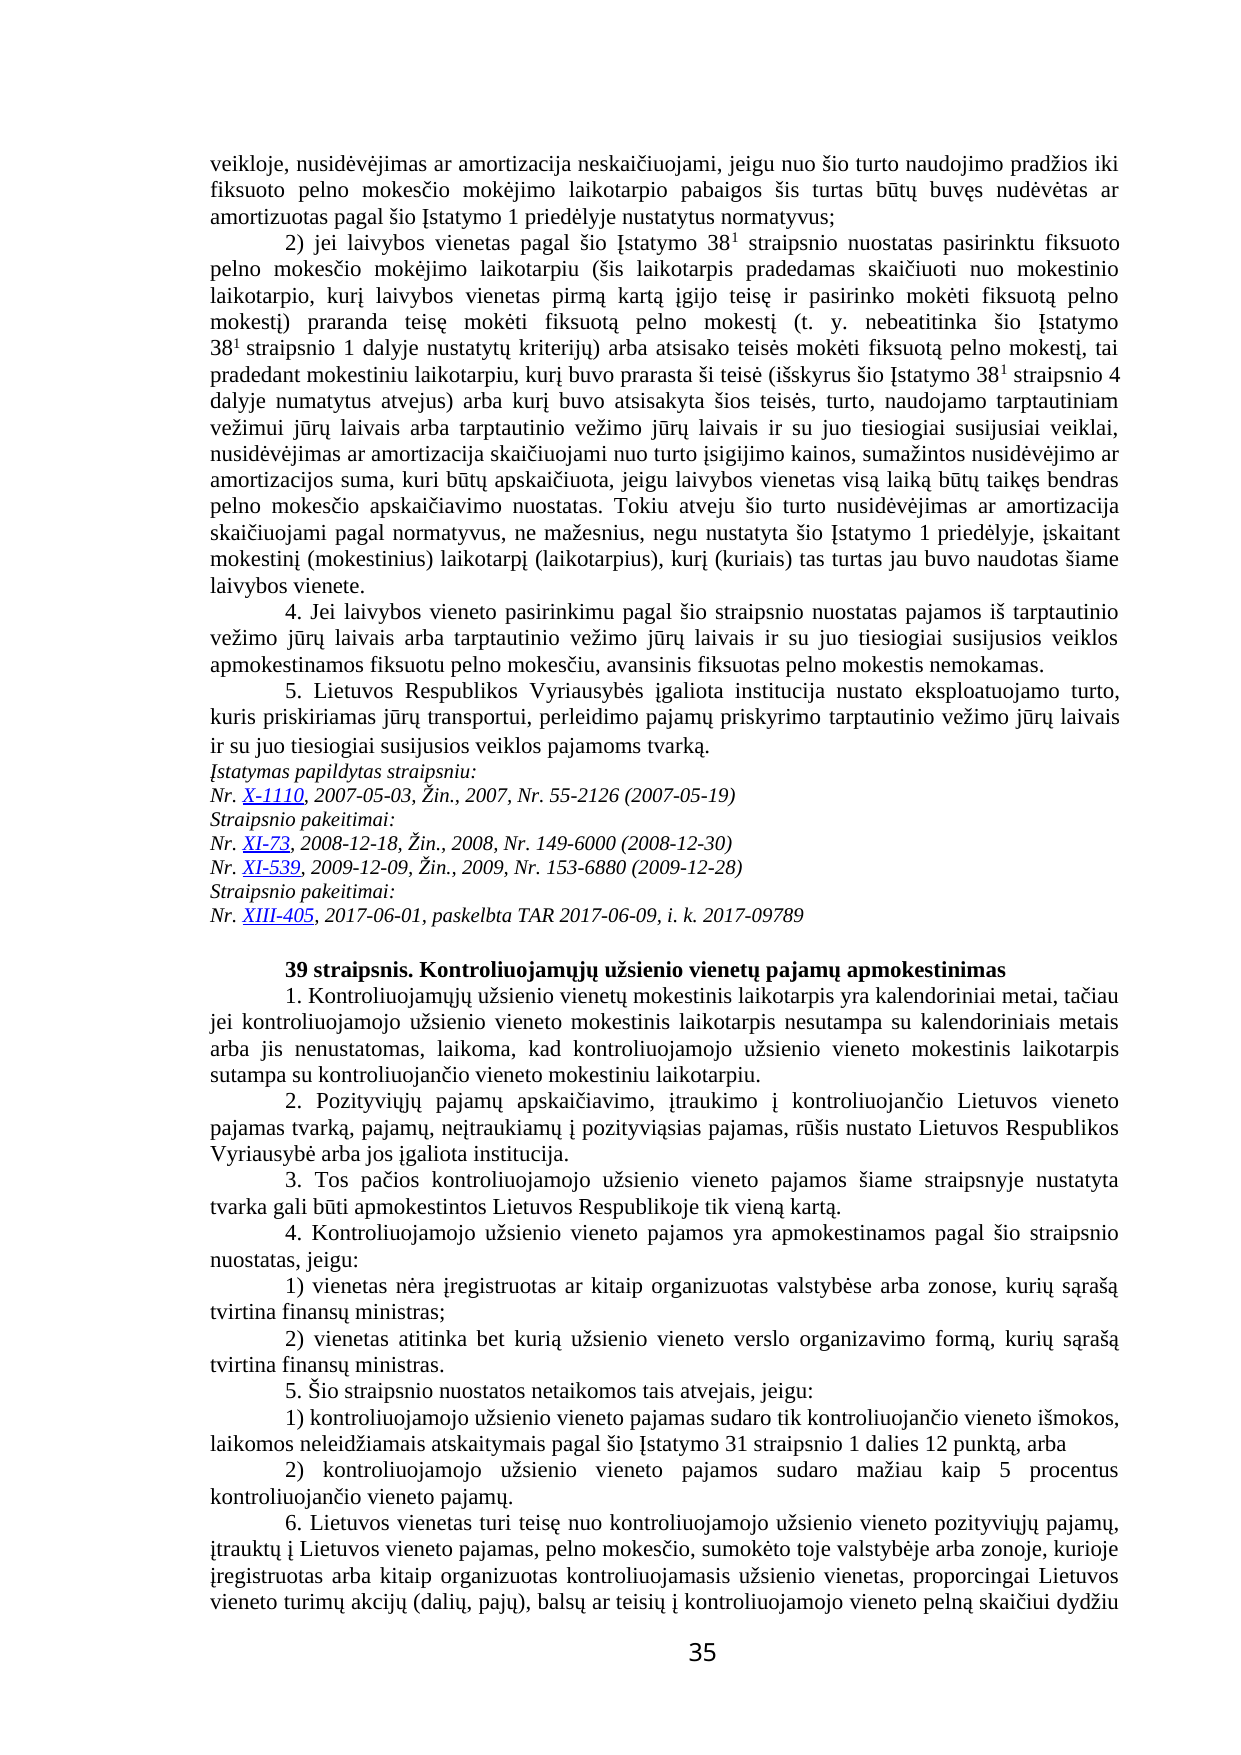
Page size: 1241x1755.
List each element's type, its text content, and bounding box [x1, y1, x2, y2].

text Straipsnio pakeitimai: [210, 879, 1120, 903]
text 1) vienetas nėra įregistruotas ar kitaip organizuotas valstybėse arba zonose, kurių sąrašą tvirtina finansų ministras; [210, 1272, 1120, 1325]
text 2) vienetas atitinka bet kurią užsienio vieneto verslo organizavimo formą, kurių sąrašą tvirtina finansų ministras. [210, 1325, 1120, 1377]
text 4. Jei laivybos vieneto pasirinkimu pagal šio straipsnio nuostatas pajamos iš tarptautinio vežimo jūrų laivais arba tarptautinio vežimo jūrų laivais ir su juo tiesiogiai susijusios veiklos apmokestinamos fiksuotu pelno mokesčiu, avansinis fiksuotas pelno mokestis nemokamas. [210, 598, 1120, 677]
text 2) jei laivybos vienetas pagal šio Įstatymo 381 straipsnio nuostatas pasirinktu fiksuoto pelno mokesčio mokėjimo laikotarpiu (šis laikotarpis pradedamas skaičiuoti nuo mokestinio laikotarpio, kurį laivybos vienetas pirmą kartą įgijo teisę ir pasirinko mokėti fiksuotą pelno mokestį) praranda teisę mokėti fiksuotą pelno mokestį (t. y. nebeatitinka šio Įstatymo 381 straipsnio 1 dalyje nustatytų kriterijų) arba atsisako teisės mokėti fiksuotą pelno mokestį, tai pradedant mokestiniu laikotarpiu, kurį buvo prarasta ši teisė (išskyrus šio Įstatymo 381 straipsnio 4 dalyje numatytus atvejus) arba kurį buvo atsisakyta šios teisės, turto, naudojamo tarptautiniam vežimui jūrų laivais arba tarptautinio vežimo jūrų laivais ir su juo tiesiogiai susijusiai veiklai, nusidėvėjimas ar amortizacija skaičiuojami nuo turto įsigijimo kainos, sumažintos nusidėvėjimo ar amortizacijos suma, kuri būtų apskaičiuota, jeigu laivybos vienetas visą laiką būtų taikęs bendras pelno mokesčio apskaičiavimo nuostatas. Tokiu atveju šio turto nusidėvėjimas ar amortizacija skaičiuojami pagal normatyvus, ne mažesnius, negu nustatyta šio Įstatymo 1 priedėlyje, įskaitant mokestinį (mokestinius) laikotarpį (laikotarpius), kurį (kuriais) tas turtas jau buvo naudotas šiame laivybos vienete. [210, 229, 1120, 598]
text veikloje, nusidėvėjimas ar amortizacija neskaičiuojami, jeigu nuo šio turto naudojimo pradžios iki fiksuoto pelno mokesčio mokėjimo laikotarpio pabaigos šis turtas būtų buvęs nudėvėtas ar amortizuotas pagal šio Įstatymo 1 priedėlyje nustatytus normatyvus; [210, 150, 1120, 229]
text 2. Pozityviųjų pajamų apskaičiavimo, įtraukimo į kontroliuojančio Lietuvos vieneto pajamas tvarką, pajamų, neįtraukiamų į pozityviąsias pajamas, rūšis nustato Lietuvos Respublikos Vyriausybė arba jos įgaliota institucija. [210, 1087, 1120, 1167]
text 4. Kontroliuojamojo užsienio vieneto pajamos yra apmokestinamos pagal šio straipsnio nuostatas, jeigu: [210, 1219, 1120, 1272]
text Nr. XI-539, 2009-12-09, Žin., 2009, Nr. 153-6880 (2009-12-28) [210, 855, 1120, 879]
text Nr. X-1110, 2007-05-03, Žin., 2007, Nr. 55-2126 (2007-05-19) [210, 783, 1120, 807]
text 5. Šio straipsnio nuostatos netaikomos tais atvejais, jeigu: [210, 1377, 1120, 1404]
text 1) kontroliuojamojo užsienio vieneto pajamas sudaro tik kontroliuojančio vieneto išmokos, laikomos neleidžiamais atskaitymais pagal šio Įstatymo 31 straipsnio 1 dalies 12 punktą, arba [210, 1404, 1120, 1456]
text Nr. XI-73, 2008-12-18, Žin., 2008, Nr. 149-6000 (2008-12-30) [210, 831, 1120, 855]
text 39 straipsnis. Kontroliuojamųjų užsienio vienetų pajamų apmokestinimas [210, 956, 1120, 982]
text Nr. XIII-405, 2017-06-01, paskelbta TAR 2017-06-09, i. k. 2017-09789 [210, 903, 1120, 927]
text 2) kontroliuojamojo užsienio vieneto pajamos sudaro mažiau kaip 5 procentus kontroliuojančio vieneto pajamų. [210, 1456, 1120, 1509]
text Įstatymas papildytas straipsniu: [210, 758, 1120, 783]
text 3. Tos pačios kontroliuojamojo užsienio vieneto pajamos šiame straipsnyje nustatyta tvarka gali būti apmokestintos Lietuvos Respublikoje tik vieną kartą. [210, 1167, 1120, 1219]
text 1. Kontroliuojamųjų užsienio vienetų mokestinis laikotarpis yra kalendoriniai metai, tačiau jei kontroliuojamojo užsienio vieneto mokestinis laikotarpis nesutampa su kalendoriniais metais arba jis nenustatomas, laikoma, kad kontroliuojamojo užsienio vieneto mokestinis laikotarpis sutampa su kontroliuojančio vieneto mokestiniu laikotarpiu. [210, 982, 1120, 1087]
text 5. Lietuvos Respublikos Vyriausybės įgaliota institucija nustato eksploatuojamo turto, kuris priskiriamas jūrų transportui, perleidimo pajamų priskyrimo tarptautinio vežimo jūrų laivais ir su juo tiesiogiai susijusios veiklos pajamoms tvarką. [210, 677, 1120, 758]
text 6. Lietuvos vienetas turi teisę nuo kontroliuojamojo užsienio vieneto pozityviųjų pajamų, įtrauktų į Lietuvos vieneto pajamas, pelno mokesčio, sumokėto toje valstybėje arba zonoje, kurioje įregistruotas arba kitaip organizuotas kontroliuojamasis užsienio vienetas, proporcingai Lietuvos vieneto turimų akcijų (dalių, pajų), balsų ar teisių į kontroliuojamojo vieneto pelną skaičiui dydžiu [210, 1509, 1120, 1614]
text Straipsnio pakeitimai: [210, 807, 1120, 831]
